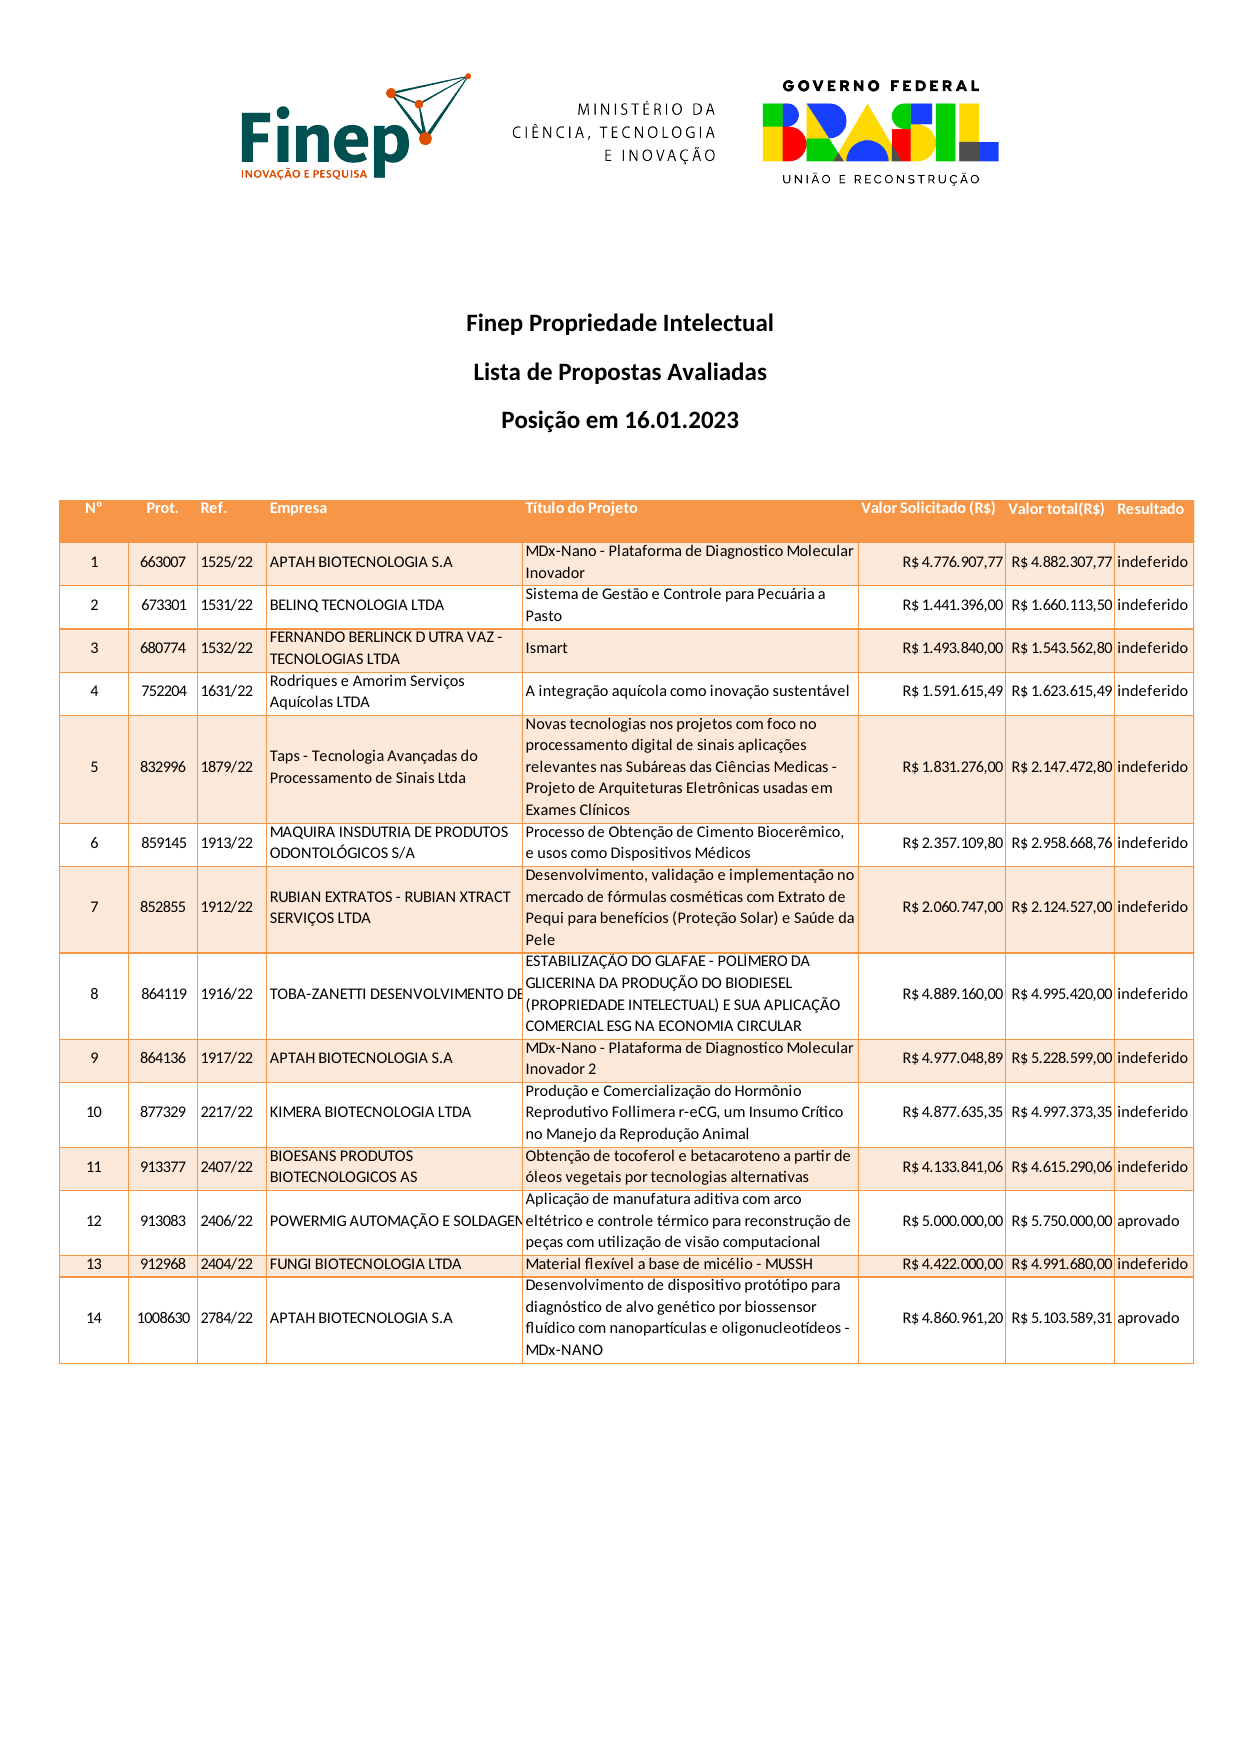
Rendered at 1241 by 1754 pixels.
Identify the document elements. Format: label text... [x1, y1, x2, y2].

text Posição em 16.01.2023 [59, 405, 1181, 435]
text Lista de Propostas Avaliadas [59, 356, 1181, 386]
text Finep Propriedade Intelectual [59, 307, 1181, 337]
